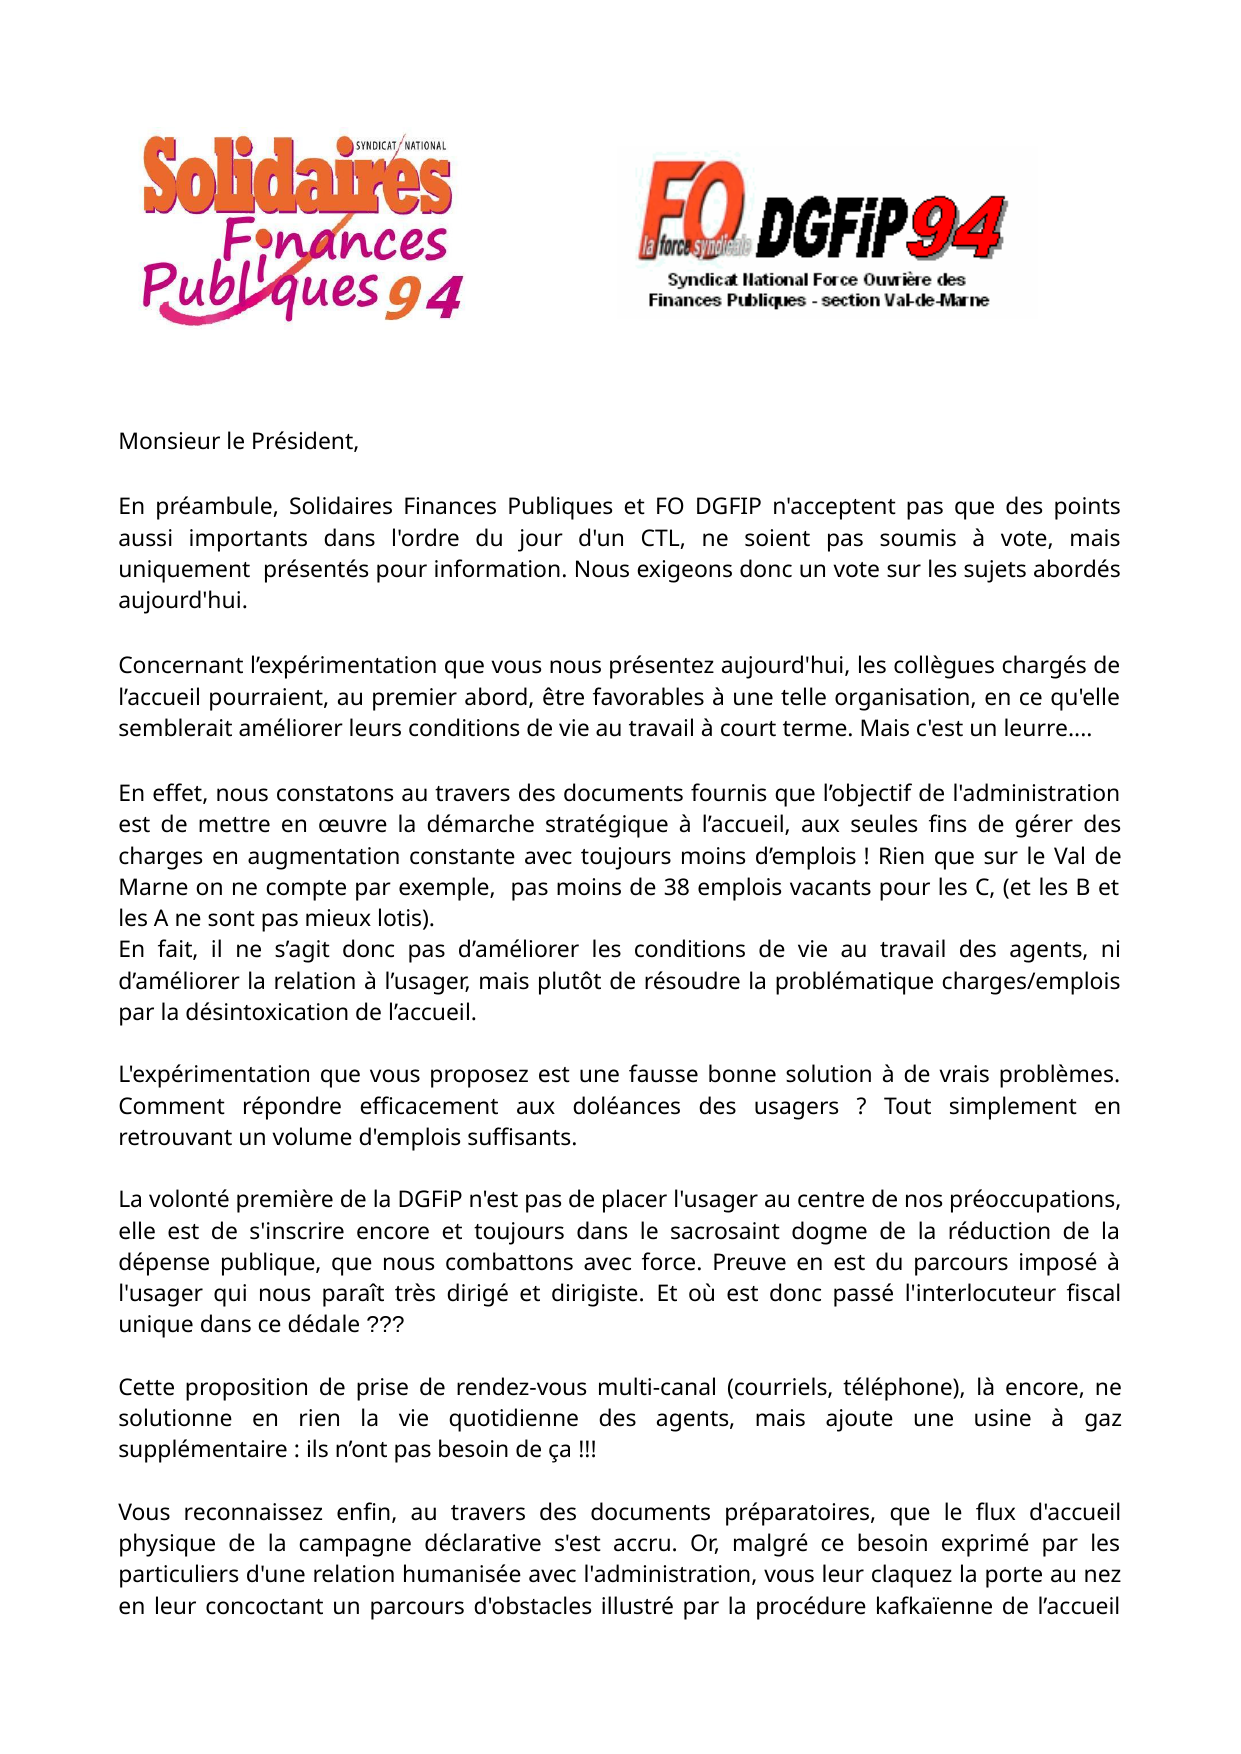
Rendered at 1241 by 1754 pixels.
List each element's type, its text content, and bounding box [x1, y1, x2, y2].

text Concernant l’expérimentation que vous nous présentez aujourd'hui, les collègues chargés de l’accueil pourraient, au premier abord, être favorables à une telle organisation, en ce qu'elle semblerait améliorer leurs conditions de vie au travail à court terme. Mais c'est un leurre.... [118, 649, 1122, 743]
text Monsieur le Président, [118, 425, 1122, 456]
text En fait, il ne s’agit donc pas d’améliorer les conditions de vie au travail des agents, ni d’améliorer la relation à l’usager, mais plutôt de résoudre la problématique charges/emplois par la désintoxication de l’accueil. [118, 933, 1122, 1027]
text Cette proposition de prise de rendez-vous multi-canal (courriels, téléphone), là encore, ne solutionne en rien la vie quotidienne des agents, mais ajoute une usine à gaz supplémentaire : ils n’ont pas besoin de ça !!! [118, 1371, 1122, 1464]
picture [617, 146, 1038, 319]
text La volonté première de la DGFiP n'est pas de placer l'usager au centre de nos préoccupations, elle est de s'inscrire encore et toujours dans le sacrosaint dogme de la réduction de la dépense publique, que nous combattons avec force. Preuve en est du parcours imposé à l'usager qui nous paraît très dirigé et dirigiste. Et où est donc passé l'interlocuteur fiscal unique dans ce dédale ??? [118, 1183, 1122, 1339]
picture [129, 127, 466, 336]
text Vous reconnaissez enfin, au travers des documents préparatoires, que le flux d'accueil physique de la campagne déclarative s'est accru. Or, malgré ce besoin exprimé par les particuliers d'une relation humanisée avec l'administration, vous leur claquez la porte au nez en leur concoctant un parcours d'obstacles illustré par la procédure kafkaïenne de l’accueil [118, 1496, 1122, 1621]
text En préambule, Solidaires Finances Publiques et FO DGFIP n'acceptent pas que des points aussi importants dans l'ordre du jour d'un CTL, ne soient pas soumis à vote, mais uniquement présentés pour information. Nous exigeons donc un vote sur les sujets abordés aujourd'hui. [118, 490, 1122, 615]
text En effet, nous constatons au travers des documents fournis que l’objectif de l'administration est de mettre en œuvre la démarche stratégique à l’accueil, aux seules fins de gérer des charges en augmentation constante avec toujours moins d’emplois ! Rien que sur le Val de Marne on ne compte par exemple, pas moins de 38 emplois vacants pour les C, (et les B et les A ne sont pas mieux lotis). [118, 777, 1122, 933]
text L'expérimentation que vous proposez est une fausse bonne solution à de vrais problèmes. Comment répondre efficacement aux doléances des usagers ? Tout simplement en retrouvant un volume d'emplois suffisants. [118, 1058, 1122, 1152]
